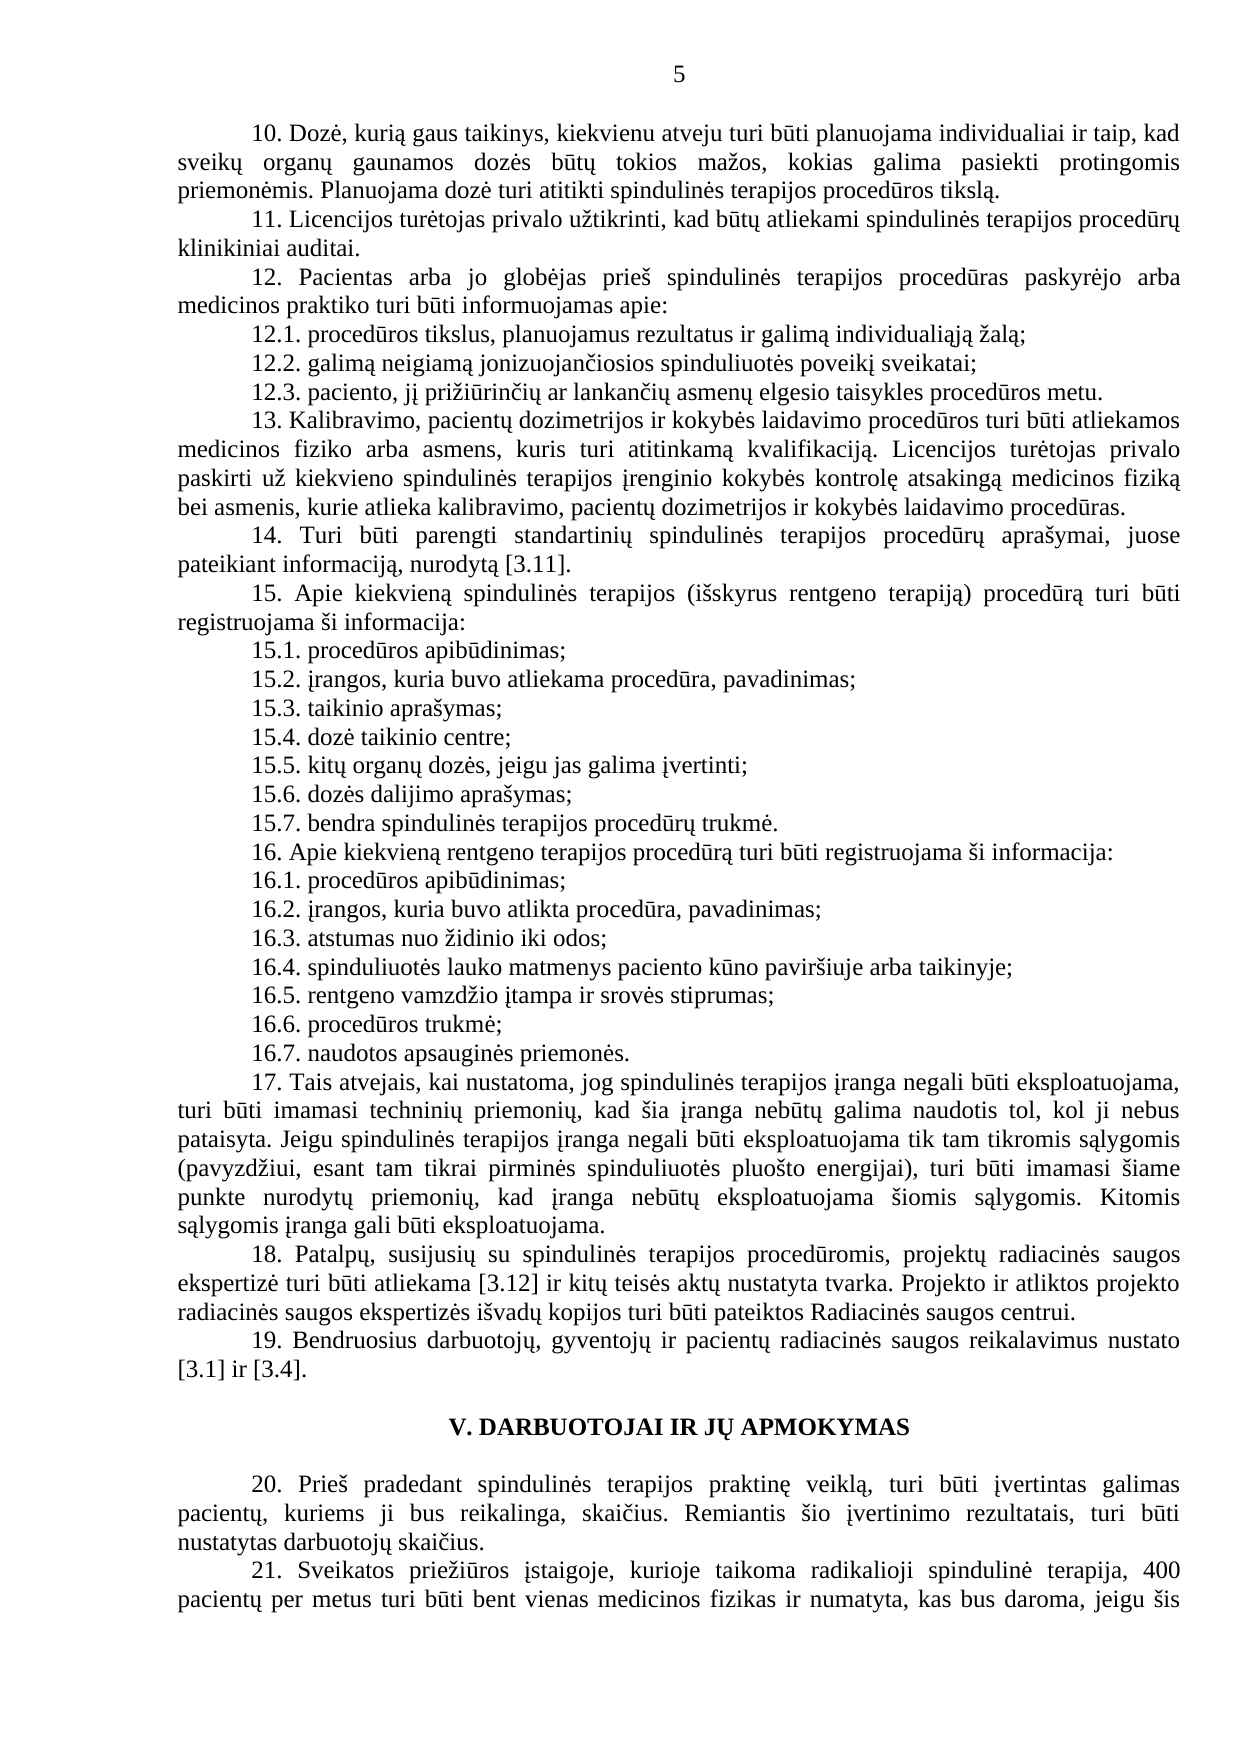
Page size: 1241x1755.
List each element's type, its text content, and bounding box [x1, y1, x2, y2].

text 15.4. dozė taikinio centre; [177, 722, 1181, 751]
text 16.2. įrangos, kuria buvo atlikta procedūra, pavadinimas; [177, 894, 1181, 923]
text 16.5. rentgeno vamzdžio įtampa ir srovės stiprumas; [177, 981, 1181, 1009]
text 12.3. paciento, jį prižiūrinčių ar lankančių asmenų elgesio taisykles procedūros metu. [177, 377, 1181, 406]
text 10. Dozė, kurią gaus taikinys, kiekvienu atveju turi būti planuojama individualiai ir taip, kad sveikų organų gaunamos dozės būtų tokios mažos, kokias galima pasiekti protingomis priemonėmis. Planuojama dozė turi atitikti spindulinės terapijos procedūros tikslą. [177, 118, 1181, 204]
text 12. Pacientas arba jo globėjas prieš spindulinės terapijos procedūras paskyrėjo arba medicinos praktiko turi būti informuojamas apie: [177, 262, 1181, 319]
text 16.4. spinduliuotės lauko matmenys paciento kūno paviršiuje arba taikinyje; [177, 952, 1181, 981]
text 20. Prieš pradedant spindulinės terapijos praktinę veiklą, turi būti įvertintas galimas pacientų, kuriems ji bus reikalinga, skaičius. Remiantis šio įvertinimo rezultatais, turi būti nustatytas darbuotojų skaičius. [177, 1469, 1181, 1556]
text 16.7. naudotos apsauginės priemonės. [177, 1038, 1181, 1067]
text 15.1. procedūros apibūdinimas; [177, 636, 1181, 664]
text 21. Sveikatos priežiūros įstaigoje, kurioje taikoma radikalioji spindulinė terapija, 400 pacientų per metus turi būti bent vienas medicinos fizikas ir numatyta, kas bus daroma, jeigu šis [177, 1556, 1181, 1613]
text 14. Turi būti parengti standartinių spindulinės terapijos procedūrų aprašymai, juose pateikiant informaciją, nurodytą [3.11]. [177, 521, 1181, 578]
text 19. Bendruosius darbuotojų, gyventojų ir pacientų radiacinės saugos reikalavimus nustato [3.1] ir [3.4]. [177, 1326, 1181, 1383]
text 15.5. kitų organų dozės, jeigu jas galima įvertinti; [177, 751, 1181, 779]
text 11. Licencijos turėtojas privalo užtikrinti, kad būtų atliekami spindulinės terapijos procedūrų klinikiniai auditai. [177, 204, 1181, 262]
text 15. Apie kiekvieną spindulinės terapijos (išskyrus rentgeno terapiją) procedūrą turi būti registruojama ši informacija: [177, 578, 1181, 636]
text 16.3. atstumas nuo židinio iki odos; [177, 923, 1181, 952]
text 17. Tais atvejais, kai nustatoma, jog spindulinės terapijos įranga negali būti eksploatuojama, turi būti imamasi techninių priemonių, kad šia įranga nebūtų galima naudotis tol, kol ji nebus pataisyta. Jeigu spindulinės terapijos įranga negali būti eksploatuojama tik tam tikromis sąlygomis (pavyzdžiui, esant tam tikrai pirminės spinduliuotės pluošto energijai), turi būti imamasi šiame punkte nurodytų priemonių, kad įranga nebūtų eksploatuojama šiomis sąlygomis. Kitomis sąlygomis įranga gali būti eksploatuojama. [177, 1067, 1181, 1239]
text 15.3. taikinio aprašymas; [177, 693, 1181, 722]
text 12.2. galimą neigiamą jonizuojančiosios spinduliuotės poveikį sveikatai; [177, 348, 1181, 377]
text 18. Patalpų, susijusių su spindulinės terapijos procedūromis, projektų radiacinės saugos ekspertizė turi būti atliekama [3.12] ir kitų teisės aktų nustatyta tvarka. Projekto ir atliktos projekto radiacinės saugos ekspertizės išvadų kopijos turi būti pateiktos Radiacinės saugos centrui. [177, 1239, 1181, 1326]
text 16. Apie kiekvieną rentgeno terapijos procedūrą turi būti registruojama ši informacija: [177, 837, 1181, 866]
text 12.1. procedūros tikslus, planuojamus rezultatus ir galimą individualiąją žalą; [177, 319, 1181, 348]
text 15.6. dozės dalijimo aprašymas; [177, 779, 1181, 808]
text 16.1. procedūros apibūdinimas; [177, 866, 1181, 894]
text 15.7. bendra spindulinės terapijos procedūrų trukmė. [177, 808, 1181, 837]
text 15.2. įrangos, kuria buvo atliekama procedūra, pavadinimas; [177, 664, 1181, 693]
text V. Darbuotojai ir jų apmokymas [177, 1412, 1181, 1441]
text 13. Kalibravimo, pacientų dozimetrijos ir kokybės laidavimo procedūros turi būti atliekamos medicinos fiziko arba asmens, kuris turi atitinkamą kvalifikaciją. Licencijos turėtojas privalo paskirti už kiekvieno spindulinės terapijos įrenginio kokybės kontrolę atsakingą medicinos fiziką bei asmenis, kurie atlieka kalibravimo, pacientų dozimetrijos ir kokybės laidavimo procedūras. [177, 406, 1181, 521]
text 16.6. procedūros trukmė; [177, 1009, 1181, 1038]
